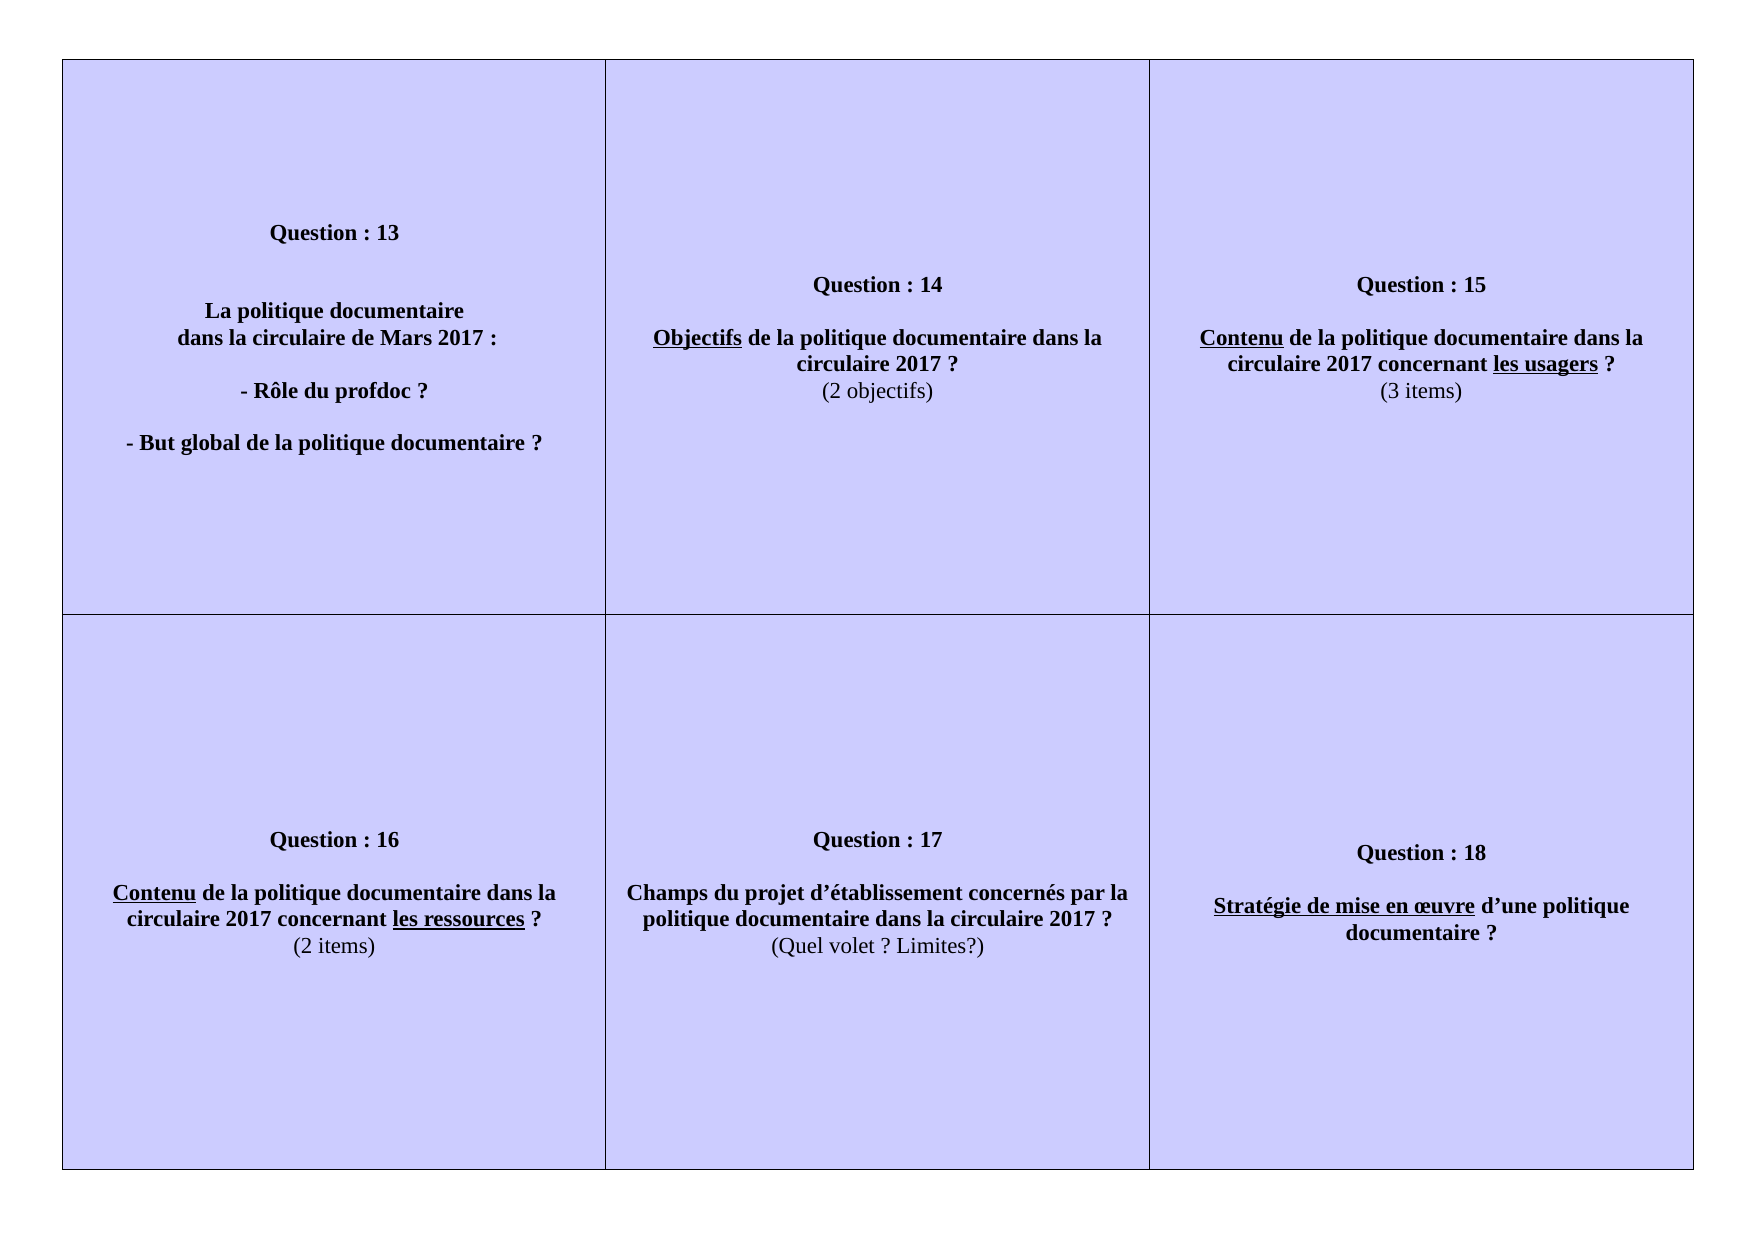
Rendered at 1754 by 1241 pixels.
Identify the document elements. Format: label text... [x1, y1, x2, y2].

table_cell Question : 15 Contenu de la politique documentaire dans la circulaire 2017 concernant les usagers ? (3 items) [1150, 60, 1693, 614]
table_cell Question : 17 Champs du projet d’établissement concernés par la politique documentaire dans la circulaire 2017 ? (Quel volet ? Limites?) [606, 615, 1149, 1169]
table_cell Question : 13 La politique documentaire dans la circulaire de Mars 2017 : - Rôle du profdoc ? - But global de la politique documentaire ? [63, 60, 605, 614]
table_cell Question : 16 Contenu de la politique documentaire dans la circulaire 2017 concernant les ressources ? (2 items) [63, 615, 605, 1169]
table_cell Question : 14 Objectifs de la politique documentaire dans la circulaire 2017 ? (2 objectifs) [606, 60, 1149, 614]
table_cell Question : 18 Stratégie de mise en œuvre d’une politique documentaire ? [1150, 615, 1693, 1169]
